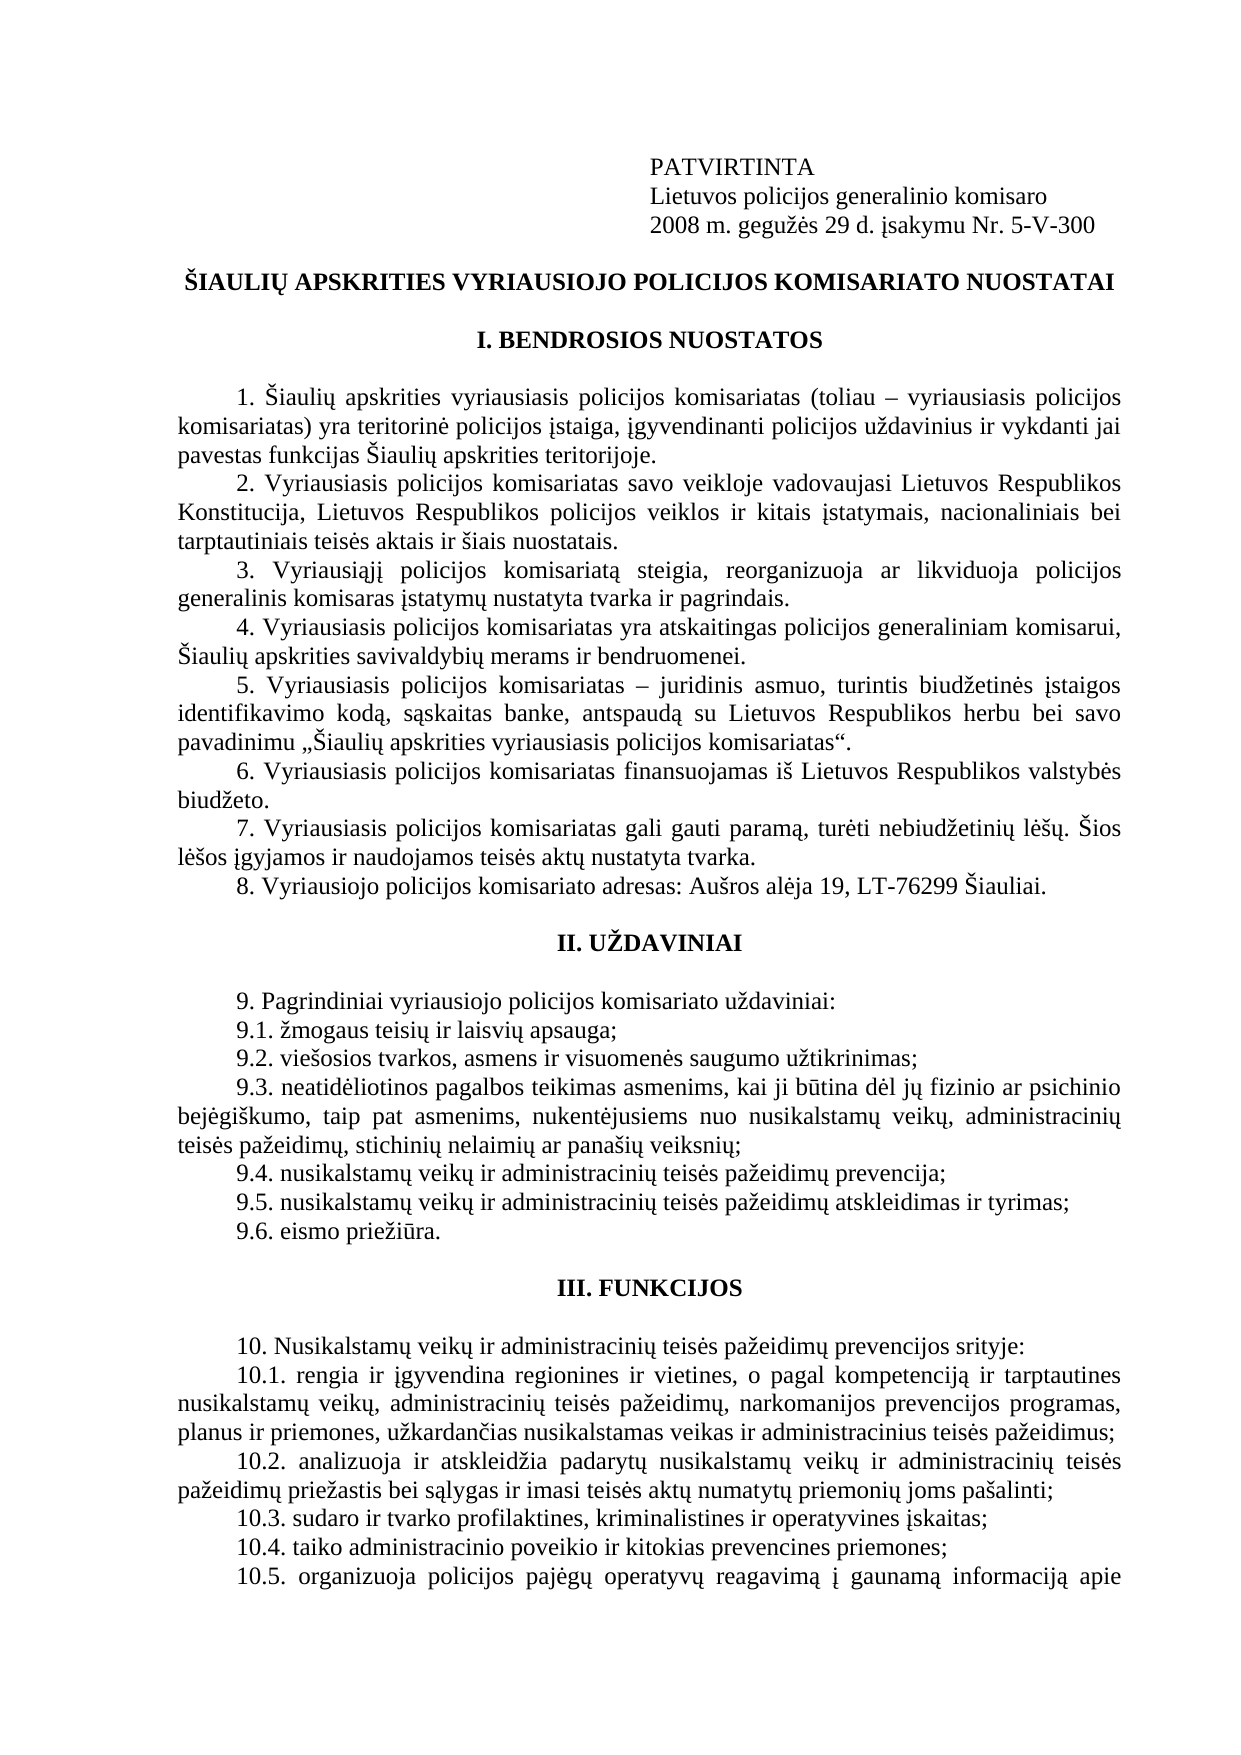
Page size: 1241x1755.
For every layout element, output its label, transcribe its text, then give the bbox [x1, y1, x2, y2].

text 4. Vyriausiasis policijos komisariatas yra atskaitingas policijos generaliniam komisarui, Šiaulių apskrities savivaldybių merams ir bendruomenei. [177, 612, 1122, 670]
text III. FUNKCIJOS [177, 1273, 1122, 1302]
text 5. Vyriausiasis policijos komisariatas – juridinis asmuo, turintis biudžetinės įstaigos identifikavimo kodą, sąskaitas banke, antspaudą su Lietuvos Respublikos herbu bei savo pavadinimu „Šiaulių apskrities vyriausiasis policijos komisariatas“. [177, 670, 1122, 756]
text Lietuvos policijos generalinio komisaro [649, 181, 1122, 210]
text 3. Vyriausiąjį policijos komisariatą steigia, reorganizuoja ar likviduoja policijos generalinis komisaras įstatymų nustatyta tvarka ir pagrindais. [177, 555, 1122, 612]
text 9.2. viešosios tvarkos, asmens ir visuomenės saugumo užtikrinimas; [177, 1043, 1122, 1072]
text 9.4. nusikalstamų veikų ir administracinių teisės pažeidimų prevencija; [177, 1158, 1122, 1187]
text 7. Vyriausiasis policijos komisariatas gali gauti paramą, turėti nebiudžetinių lėšų. Šios lėšos įgyjamos ir naudojamos teisės aktų nustatyta tvarka. [177, 813, 1122, 871]
text 9.5. nusikalstamų veikų ir administracinių teisės pažeidimų atskleidimas ir tyrimas; [177, 1187, 1122, 1216]
text 9.3. neatidėliotinos pagalbos teikimas asmenims, kai ji būtina dėl jų fizinio ar psichinio bejėgiškumo, taip pat asmenims, nukentėjusiems nuo nusikalstamų veikų, administracinių teisės pažeidimų, stichinių nelaimių ar panašių veiksnių; [177, 1072, 1122, 1158]
text 9.6. eismo priežiūra. [177, 1216, 1122, 1245]
text 10.3. sudaro ir tvarko profilaktines, kriminalistines ir operatyvines įskaitas; [177, 1503, 1122, 1532]
text 6. Vyriausiasis policijos komisariatas finansuojamas iš Lietuvos Respublikos valstybės biudžeto. [177, 756, 1122, 813]
text I. BENDROSIOS NUOSTATOS [177, 325, 1122, 353]
text 10.2. analizuoja ir atskleidžia padarytų nusikalstamų veikų ir administracinių teisės pažeidimų priežastis bei sąlygas ir imasi teisės aktų numatytų priemonių joms pašalinti; [177, 1446, 1122, 1503]
text 10.4. taiko administracinio poveikio ir kitokias prevencines priemones; [177, 1532, 1122, 1561]
text 10. Nusikalstamų veikų ir administracinių teisės pažeidimų prevencijos srityje: [177, 1331, 1122, 1360]
text 1. Šiaulių apskrities vyriausiasis policijos komisariatas (toliau – vyriausiasis policijos komisariatas) yra teritorinė policijos įstaiga, įgyvendinanti policijos uždavinius ir vykdanti jai pavestas funkcijas Šiaulių apskrities teritorijoje. [177, 382, 1122, 468]
text 2008 m. gegužės 29 d. įsakymu Nr. 5-V-300 [649, 210, 1122, 238]
text ŠIAULIŲ APSKRITIES VYRIAUSIOJO POLICIJOS KOMISARIATO NUOSTATAI [177, 267, 1122, 296]
text 8. Vyriausiojo policijos komisariato adresas: Aušros alėja 19, LT-76299 Šiauliai. [177, 871, 1122, 900]
text 10.1. rengia ir įgyvendina regionines ir vietines, o pagal kompetenciją ir tarptautines nusikalstamų veikų, administracinių teisės pažeidimų, narkomanijos prevencijos programas, planus ir priemones, užkardančias nusikalstamas veikas ir administracinius teisės pažeidimus; [177, 1360, 1122, 1446]
text 9.1. žmogaus teisių ir laisvių apsauga; [177, 1015, 1122, 1043]
text II. UŽDAVINIAI [177, 928, 1122, 957]
text PATVIRTINTA [649, 152, 1122, 181]
text 2. Vyriausiasis policijos komisariatas savo veikloje vadovaujasi Lietuvos Respublikos Konstitucija, Lietuvos Respublikos policijos veiklos ir kitais įstatymais, nacionaliniais bei tarptautiniais teisės aktais ir šiais nuostatais. [177, 468, 1122, 555]
text 10.5. organizuoja policijos pajėgų operatyvų reagavimą į gaunamą informaciją apie [177, 1561, 1122, 1590]
text 9. Pagrindiniai vyriausiojo policijos komisariato uždaviniai: [177, 986, 1122, 1015]
